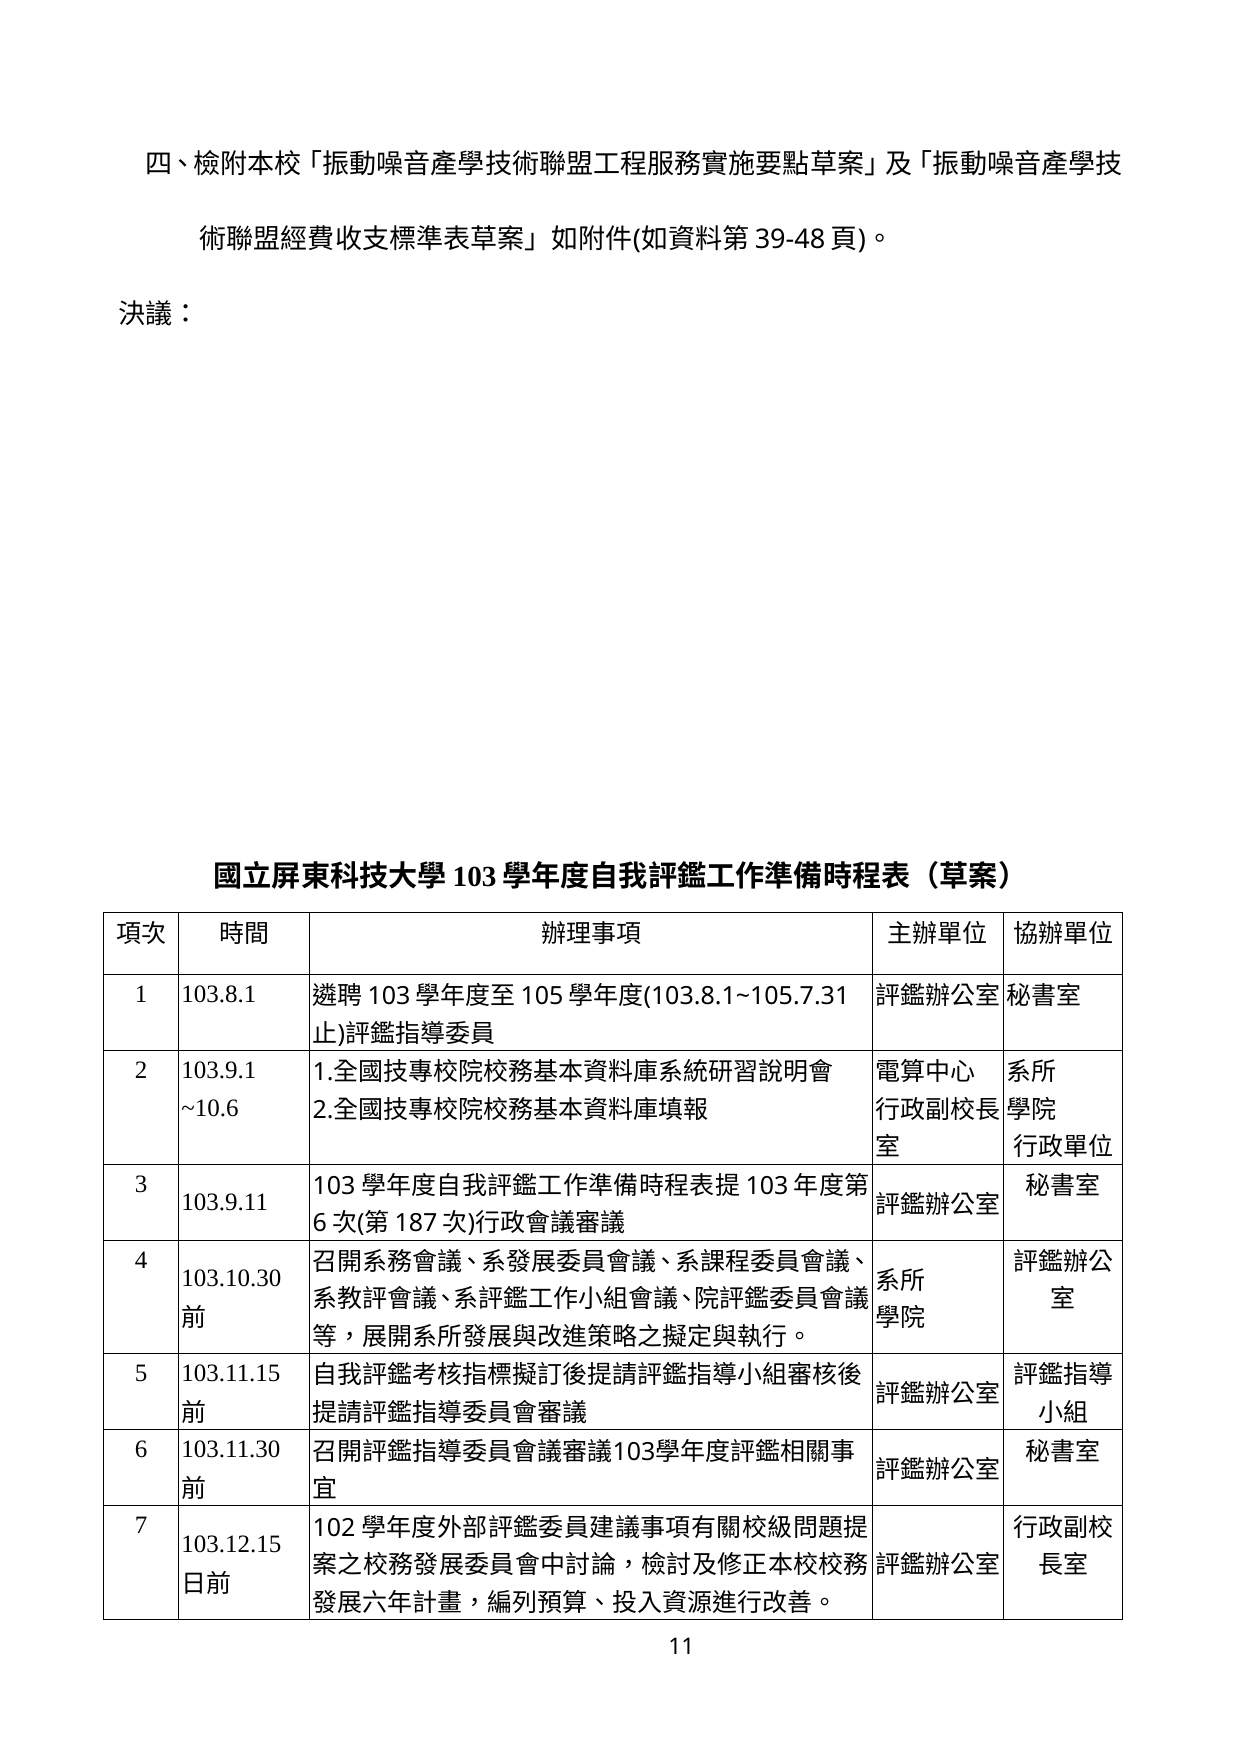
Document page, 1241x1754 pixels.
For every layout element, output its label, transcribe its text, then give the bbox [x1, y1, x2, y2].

table_cell 評鑑辦公室 [1004, 1241, 1122, 1353]
table_cell 3 [104, 1165, 178, 1240]
table_cell 7 [104, 1506, 178, 1619]
table_header 辦理事項 [310, 913, 872, 974]
table_cell 103.12.15日前 [179, 1506, 309, 1619]
table_cell 5 [104, 1354, 178, 1429]
table_cell 系所 學院 [873, 1241, 1003, 1353]
table_cell 評鑑指導小組 [1004, 1354, 1122, 1429]
table_cell 102學年度外部評鑑委員建議事項有關校級問題提案之校務發展委員會中討論，檢討及修正本校校務發展六年計畫，編列預算、投入資源進行改善。 [310, 1506, 872, 1619]
table_header 主辦單位 [873, 913, 1003, 974]
table_header 項次 [104, 913, 178, 974]
table_cell 1.全國技專校院校務基本資料庫系統研習說明會 2.全國技專校院校務基本資料庫填報 [310, 1051, 872, 1164]
table_cell 2 [104, 1051, 178, 1164]
table_cell 評鑑辦公室 [873, 1165, 1003, 1240]
table_cell 秘書室 [1004, 1430, 1122, 1505]
table_cell 行政副校長室 [1004, 1506, 1122, 1619]
table_header 協辦單位 [1004, 913, 1122, 974]
text 國立屏東科技大學103學年度自我評鑑工作準備時程表（草案） [118, 837, 1122, 912]
text 四、檢附本校「振動噪音產學技術聯盟工程服務實施要點草案」及「振動噪音產學技術聯盟經費收支標準表草案」如附件(如資料第39-48頁)。 [145, 124, 1122, 274]
table_cell 評鑑辦公室 [873, 975, 1003, 1050]
table_cell 6 [104, 1430, 178, 1505]
table_cell 評鑑辦公室 [873, 1506, 1003, 1619]
table_cell 4 [104, 1241, 178, 1353]
table_cell 秘書室 [1004, 1165, 1122, 1240]
table_cell 評鑑辦公室 [873, 1354, 1003, 1429]
table_header 時間 [179, 913, 309, 974]
table_cell 103.11.30前 [179, 1430, 309, 1505]
table_cell 103學年度自我評鑑工作準備時程表提103年度第6次(第187次)行政會議審議 [310, 1165, 872, 1240]
table_cell 1 [104, 975, 178, 1050]
text 決議： [118, 274, 1122, 349]
table_cell 103.10.30前 [179, 1241, 309, 1353]
table_cell 召開系務會議、系發展委員會議、系課程委員會議、系教評會議、系評鑑工作小組會議、院評鑑委員會議等，展開系所發展與改進策略之擬定與執行。 [310, 1241, 872, 1353]
table_cell 103.9.1 ~10.6 [179, 1051, 309, 1164]
table_cell 103.11.15前 [179, 1354, 309, 1429]
table_cell 遴聘103學年度至105學年度(103.8.1~105.7.31止)評鑑指導委員 [310, 975, 872, 1050]
table_cell 電算中心 行政副校長室 [873, 1051, 1003, 1164]
table_cell 自我評鑑考核指標擬訂後提請評鑑指導小組審核後提請評鑑指導委員會審議 [310, 1354, 872, 1429]
table_cell 秘書室 [1004, 975, 1122, 1050]
table_cell 103.8.1 [179, 975, 309, 1050]
table_cell 召開評鑑指導委員會議審議103學年度評鑑相關事宜 [310, 1430, 872, 1505]
table_cell 系所 學院 行政單位 [1004, 1051, 1122, 1164]
table_cell 103.9.11 [179, 1165, 309, 1240]
table_cell 評鑑辦公室 [873, 1430, 1003, 1505]
